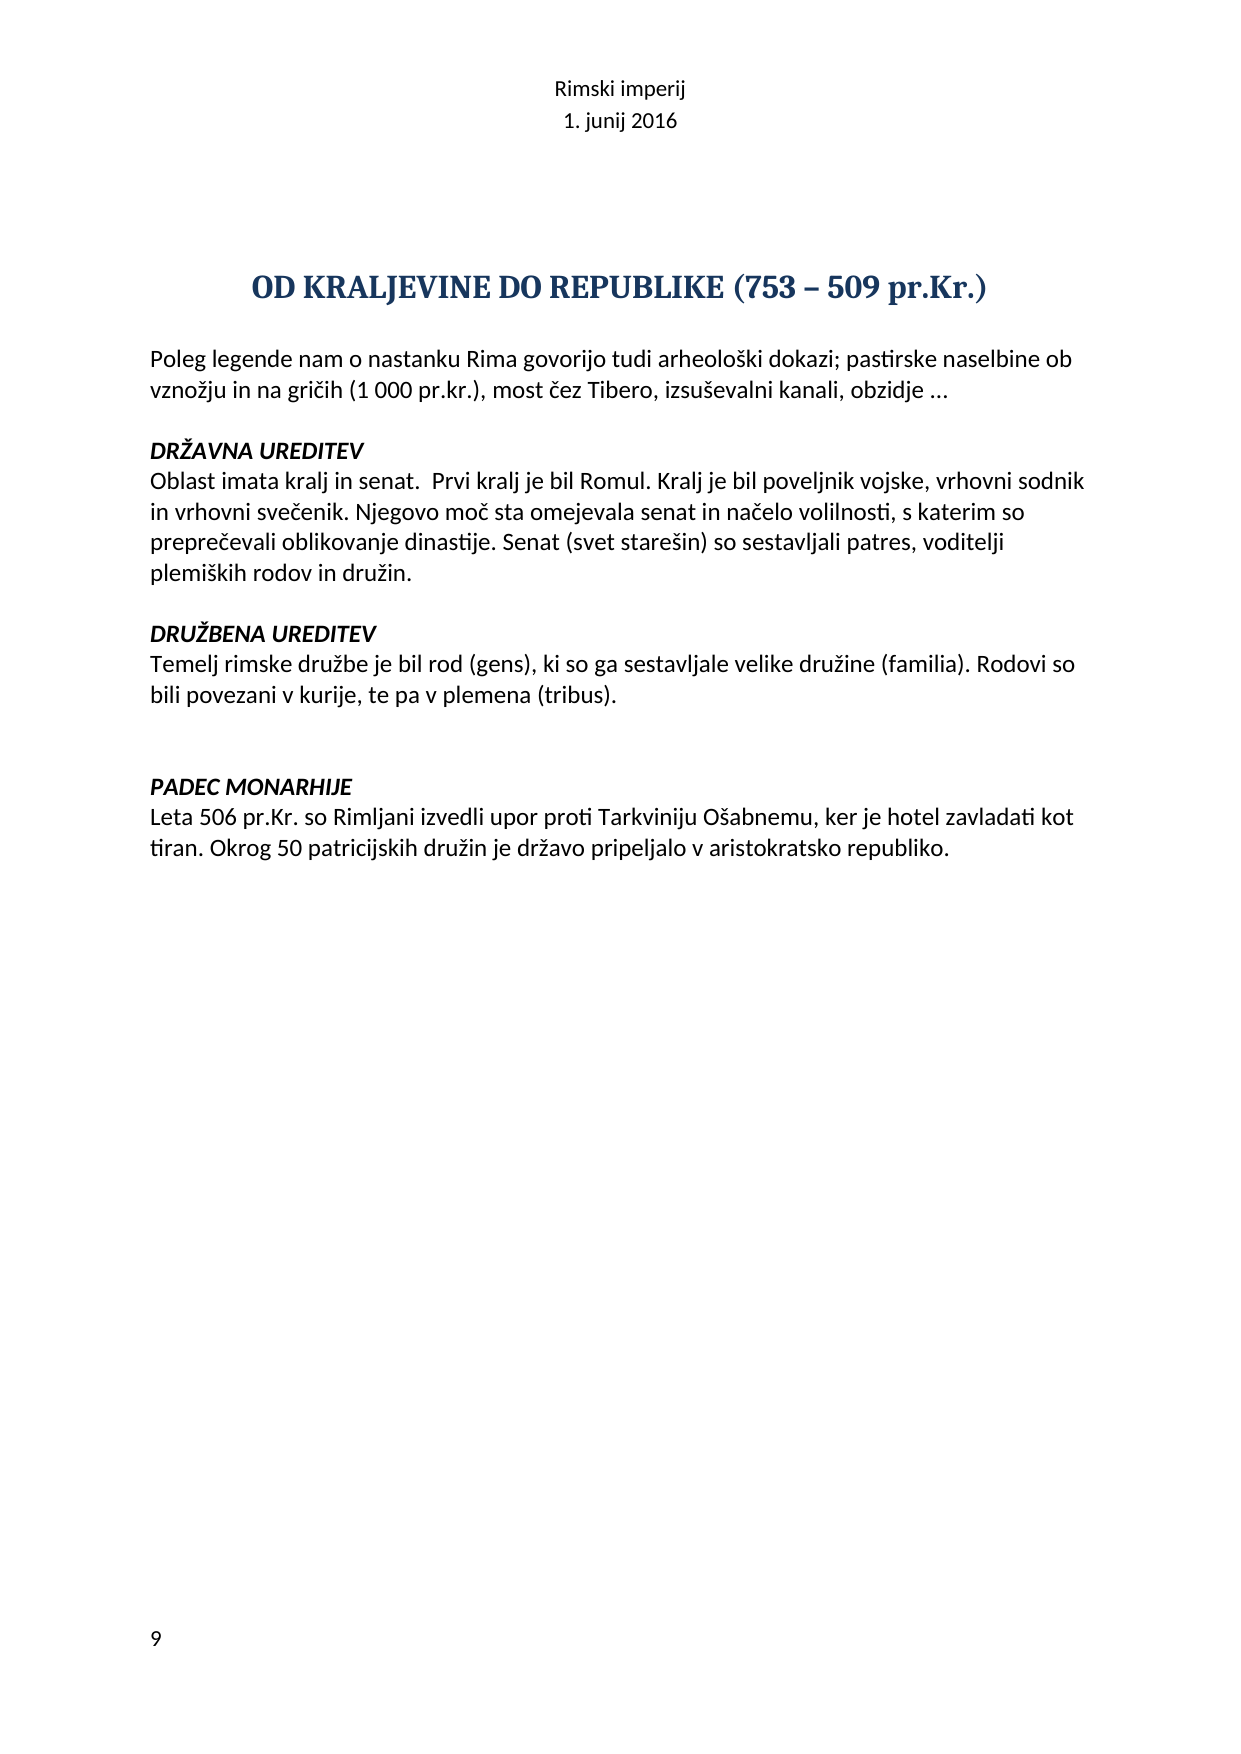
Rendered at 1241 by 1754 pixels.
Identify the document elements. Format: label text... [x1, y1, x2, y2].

text Temelj rimske družbe je bil rod (gens), ki so ga sestavljale velike družine (familia). Rodovi so bili povezani v kurije, te pa v plemena (tribus). [150, 649, 1090, 710]
text PADEC MONARHIJE [150, 771, 1090, 801]
text Poleg legende nam o nastanku Rima govorijo tudi arheološki dokazi; pastirske naselbine ob vznožju in na gričih (1 000 pr.kr.), most čez Tibero, izsuševalni kanali, obzidje ... [150, 343, 1090, 404]
text Leta 506 pr.Kr. so Rimljani izvedli upor proti Tarkviniju Ošabnemu, ker je hotel zavladati kot tiran. Okrog 50 patricijskih družin je državo pripeljalo v aristokratsko republiko. [150, 801, 1090, 862]
text Oblast imata kralj in senat. Prvi kralj je bil Romul. Kralj je bil poveljnik vojske, vrhovni sodnik in vrhovni svečenik. Njegovo moč sta omejevala senat in načelo volilnosti, s katerim so preprečevali oblikovanje dinastije. Senat (svet starešin) so sestavljali patres, voditelji plemiških rodov in družin. [150, 466, 1090, 588]
text DRŽAVNA UREDITEV [150, 435, 1090, 466]
subtitle OD KRALJEVINE DO REPUBLIKE (753 – 509 pr.Kr.) [150, 269, 1090, 307]
text DRUŽBENA UREDITEV [150, 618, 1090, 649]
